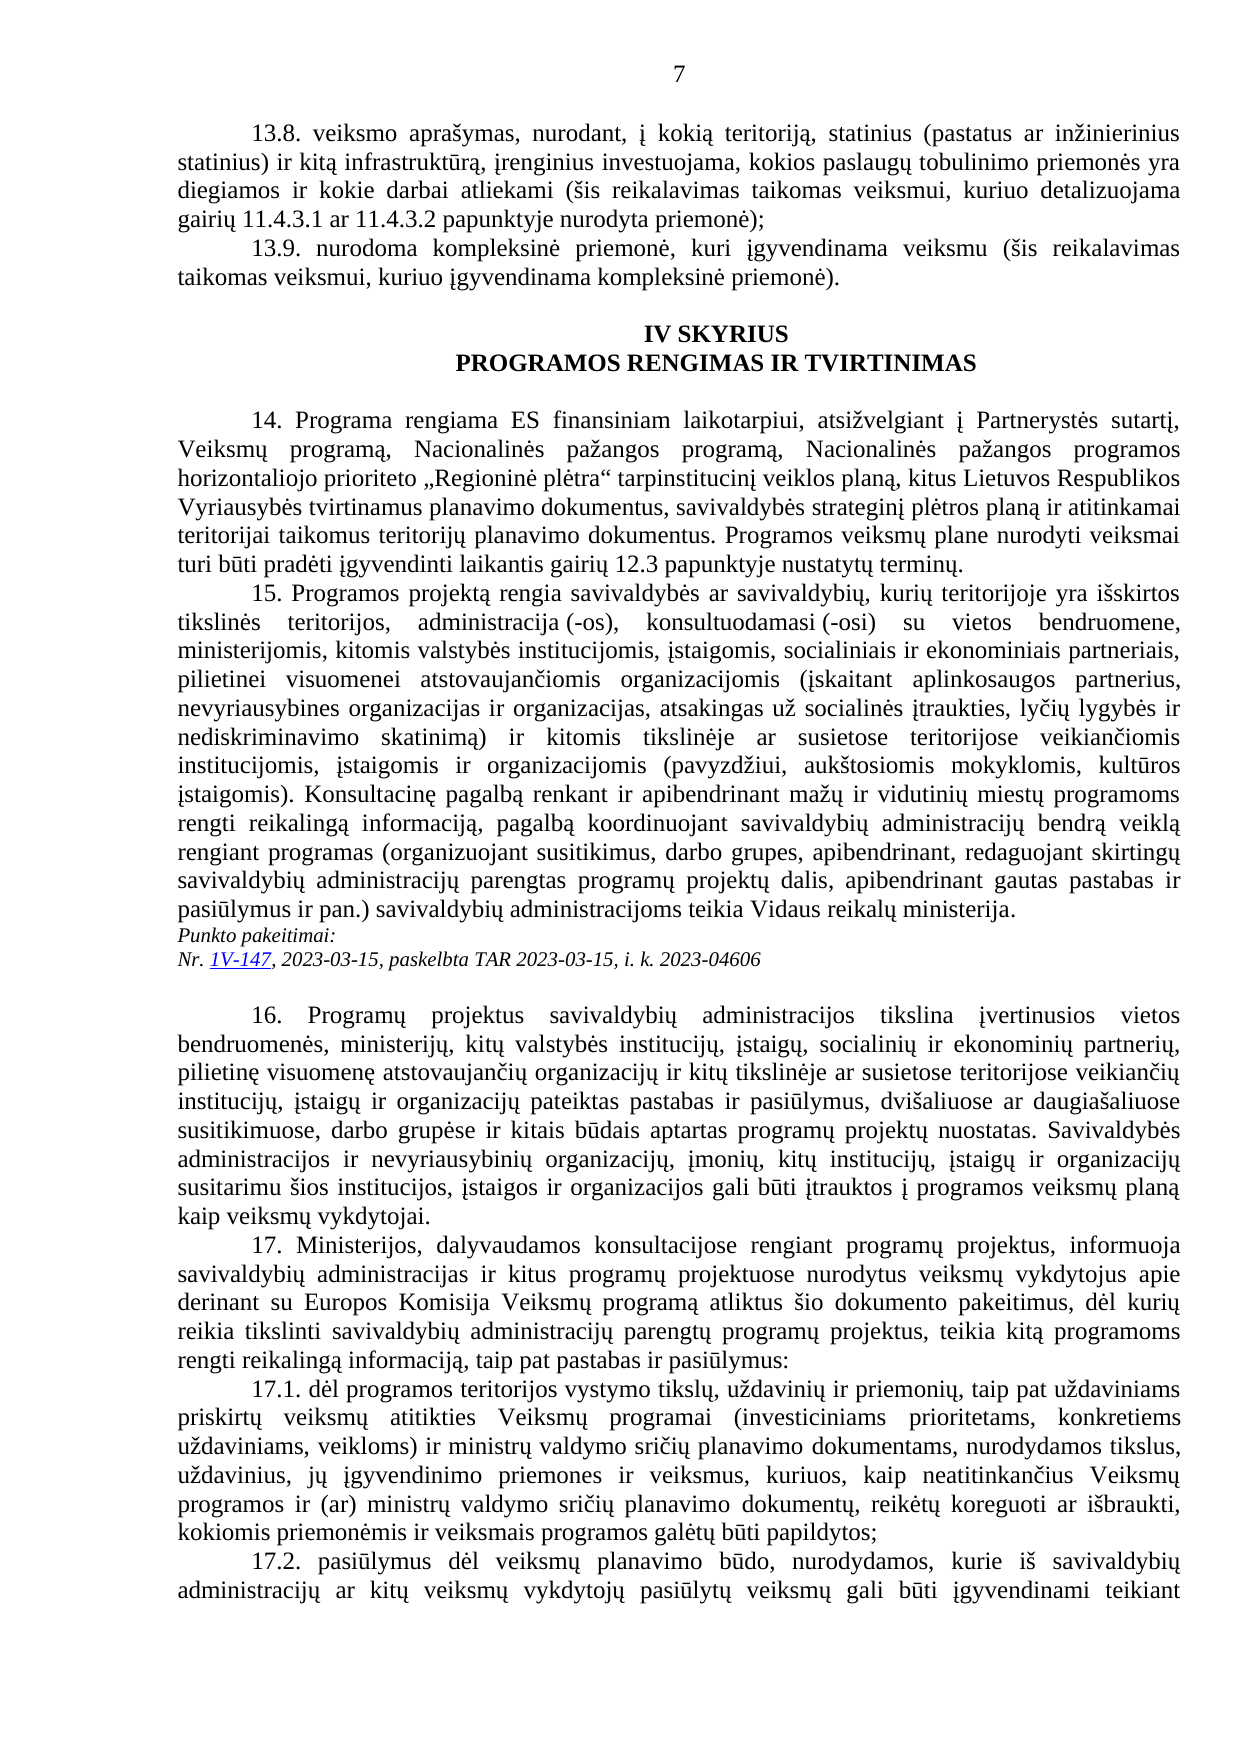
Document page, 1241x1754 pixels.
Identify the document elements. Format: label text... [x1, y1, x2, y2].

text Nr. 1V-147, 2023-03-15, paskelbta TAR 2023-03-15, i. k. 2023-04606 [177, 947, 1181, 971]
text 13.8. veiksmo aprašymas, nurodant, į kokią teritoriją, statinius (pastatus ar inžinierinius statinius) ir kitą infrastruktūrą, įrenginius investuojama, kokios paslaugų tobulinimo priemonės yra diegiamos ir kokie darbai atliekami (šis reikalavimas taikomas veiksmui, kuriuo detalizuojama gairių 11.4.3.1 ar 11.4.3.2 papunktyje nurodyta priemonė); [177, 118, 1181, 233]
text 17.2. pasiūlymus dėl veiksmų planavimo būdo, nurodydamos, kurie iš savivaldybių administracijų ar kitų veiksmų vykdytojų pasiūlytų veiksmų gali būti įgyvendinami teikiant [177, 1546, 1181, 1604]
text PROGRAMOS RENGIMAS IR TVIRTINIMAS [177, 348, 1181, 377]
text 17.1. dėl programos teritorijos vystymo tikslų, uždavinių ir priemonių, taip pat uždaviniams priskirtų veiksmų atitikties Veiksmų programai (investiciniams prioritetams, konkretiems uždaviniams, veikloms) ir ministrų valdymo sričių planavimo dokumentams, nurodydamos tikslus, uždavinius, jų įgyvendinimo priemones ir veiksmus, kuriuos, kaip neatitinkančius Veiksmų programos ir (ar) ministrų valdymo sričių planavimo dokumentų, reikėtų koreguoti ar išbraukti, kokiomis priemonėmis ir veiksmais programos galėtų būti papildytos; [177, 1374, 1181, 1546]
text IV SKYRIUS [177, 319, 1181, 348]
text 14. Programa rengiama ES finansiniam laikotarpiui, atsižvelgiant į Partnerystės sutartį, Veiksmų programą, Nacionalinės pažangos programą, Nacionalinės pažangos programos horizontaliojo prioriteto „Regioninė plėtra“ tarpinstitucinį veiklos planą, kitus Lietuvos Respublikos Vyriausybės tvirtinamus planavimo dokumentus, savivaldybės strateginį plėtros planą ir atitinkamai teritorijai taikomus teritorijų planavimo dokumentus. Programos veiksmų plane nurodyti veiksmai turi būti pradėti įgyvendinti laikantis gairių 12.3 papunktyje nustatytų terminų. [177, 406, 1181, 578]
text 16. Programų projektus savivaldybių administracijos tikslina įvertinusios vietos bendruomenės, ministerijų, kitų valstybės institucijų, įstaigų, socialinių ir ekonominių partnerių, pilietinę visuomenę atstovaujančių organizacijų ir kitų tikslinėje ar susietose teritorijose veikiančių institucijų, įstaigų ir organizacijų pateiktas pastabas ir pasiūlymus, dvišaliuose ar daugiašaliuose susitikimuose, darbo grupėse ir kitais būdais aptartas programų projektų nuostatas. Savivaldybės administracijos ir nevyriausybinių organizacijų, įmonių, kitų institucijų, įstaigų ir organizacijų susitarimu šios institucijos, įstaigos ir organizacijos gali būti įtrauktos į programos veiksmų planą kaip veiksmų vykdytojai. [177, 1000, 1181, 1230]
text 13.9. nurodoma kompleksinė priemonė, kuri įgyvendinama veiksmu (šis reikalavimas taikomas veiksmui, kuriuo įgyvendinama kompleksinė priemonė). [177, 233, 1181, 291]
text 17. Ministerijos, dalyvaudamos konsultacijose rengiant programų projektus, informuoja savivaldybių administracijas ir kitus programų projektuose nurodytus veiksmų vykdytojus apie derinant su Europos Komisija Veiksmų programą atliktus šio dokumento pakeitimus, dėl kurių reikia tikslinti savivaldybių administracijų parengtų programų projektus, teikia kitą programoms rengti reikalingą informaciją, taip pat pastabas ir pasiūlymus: [177, 1230, 1181, 1374]
text Punkto pakeitimai: [177, 923, 1181, 947]
text 15. Programos projektą rengia savivaldybės ar savivaldybių, kurių teritorijoje yra išskirtos tikslinės teritorijos, administracija (-os), konsultuodamasi (-osi) su vietos bendruomene, ministerijomis, kitomis valstybės institucijomis, įstaigomis, socialiniais ir ekonominiais partneriais, pilietinei visuomenei atstovaujančiomis organizacijomis (įskaitant aplinkosaugos partnerius, nevyriausybines organizacijas ir organizacijas, atsakingas už socialinės įtraukties, lyčių lygybės ir nediskriminavimo skatinimą) ir kitomis tikslinėje ar susietose teritorijose veikiančiomis institucijomis, įstaigomis ir organizacijomis (pavyzdžiui, aukštosiomis mokyklomis, kultūros įstaigomis). Konsultacinę pagalbą renkant ir apibendrinant mažų ir vidutinių miestų programoms rengti reikalingą informaciją, pagalbą koordinuojant savivaldybių administracijų bendrą veiklą rengiant programas (organizuojant susitikimus, darbo grupes, apibendrinant, redaguojant skirtingų savivaldybių administracijų parengtas programų projektų dalis, apibendrinant gautas pastabas ir pasiūlymus ir pan.) savivaldybių administracijoms teikia Vidaus reikalų ministerija. [177, 578, 1181, 923]
